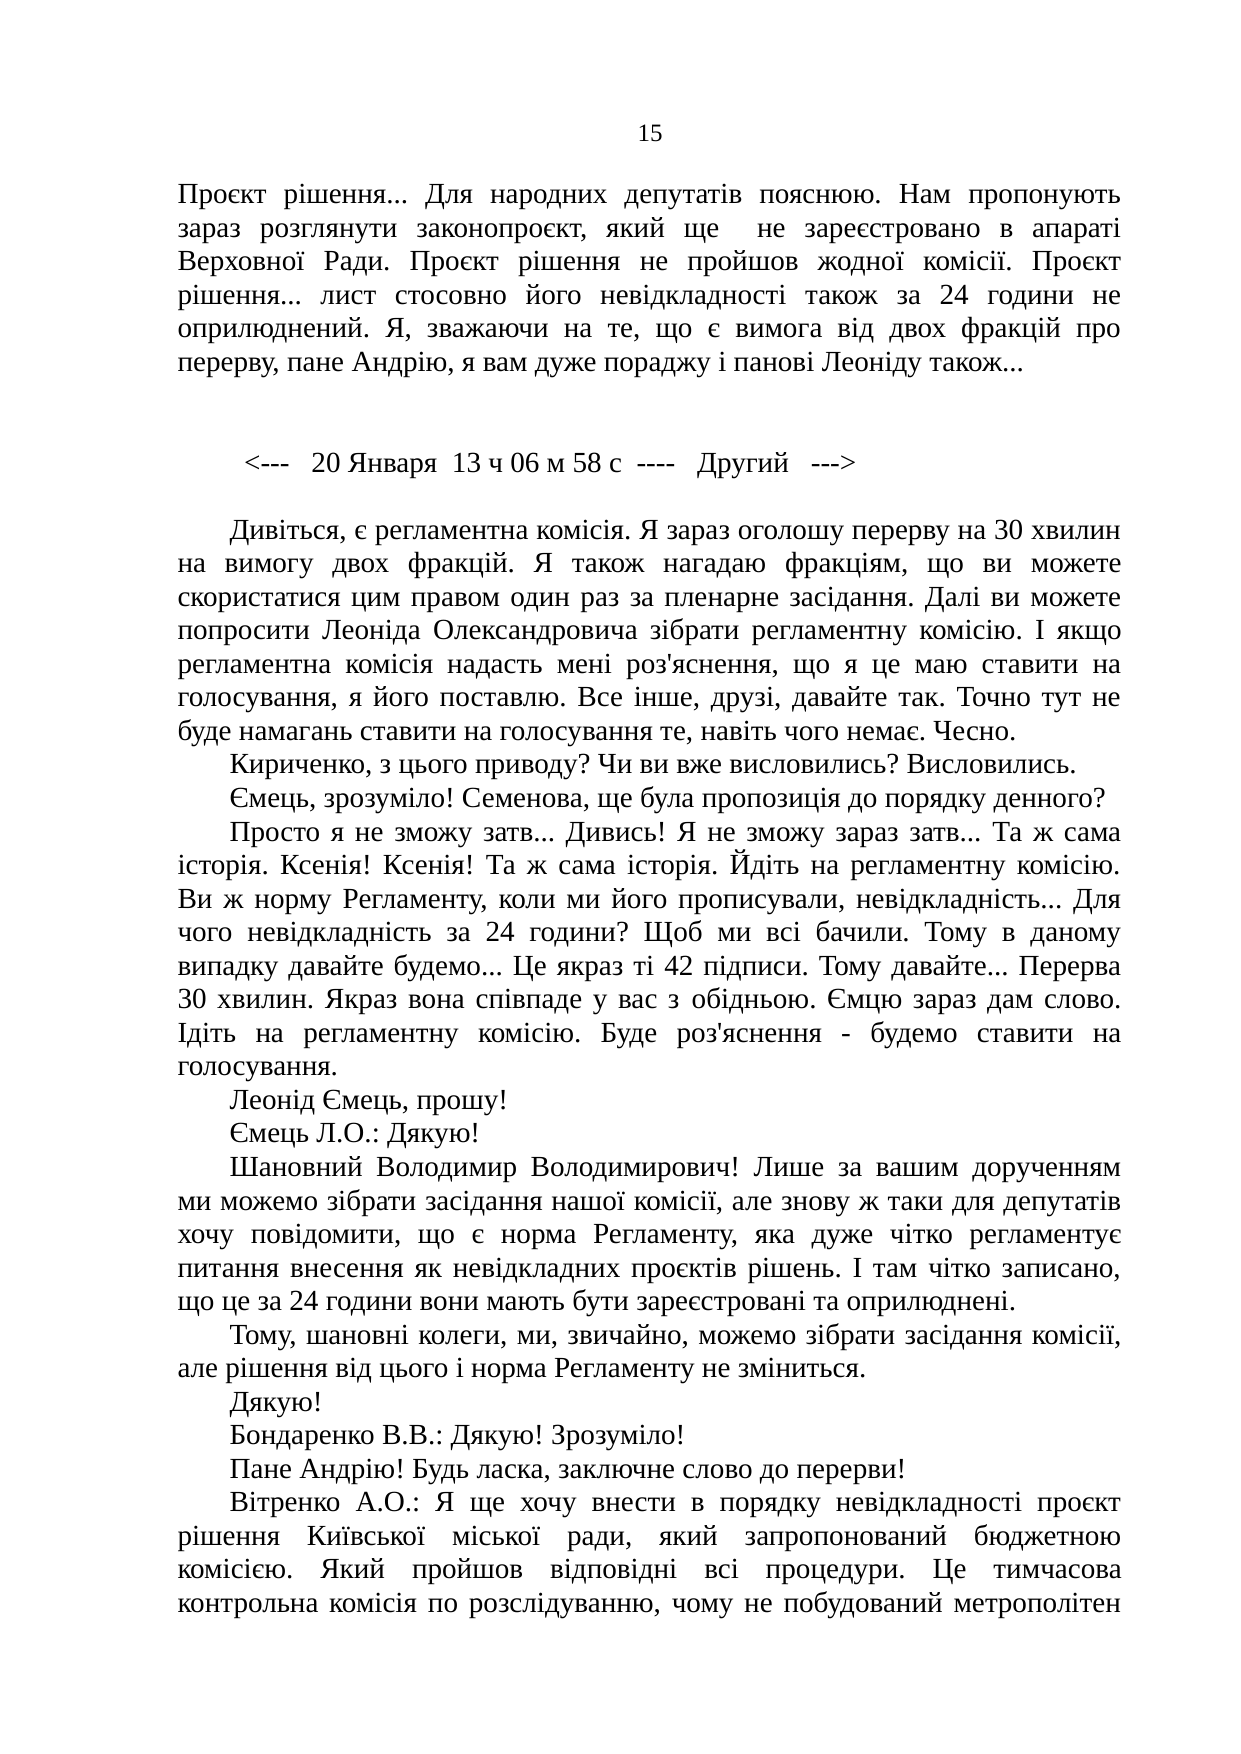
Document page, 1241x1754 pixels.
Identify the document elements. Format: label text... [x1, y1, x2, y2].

text Дякую! [177, 1384, 1122, 1417]
text Проєкт рішення... Для народних депутатів пояснюю. Нам пропонують зараз розглянути законопроєкт, який ще не зареєстровано в апараті Верховної Ради. Проєкт рішення не пройшов жодної комісії. Проєкт рішення... лист стосовно його невідкладності також за 24 години не оприлюднений. Я, зважаючи на те, що є вимога від двох фракцій про перерву, пане Андрію, я вам дуже пораджу і панові Леоніду також... [177, 176, 1122, 378]
text <--- 20 Января 13 ч 06 м 58 с ---- Другий ---> [177, 445, 1122, 478]
text Просто я не зможу затв... Дивись! Я не зможу зараз затв... Та ж сама історія. Ксенія! Ксенія! Та ж сама історія. Йдіть на регламентну комісію. Ви ж норму Регламенту, коли ми його прописували, невідкладність... Для чого невідкладність за 24 години? Щоб ми всі бачили. Тому в даному випадку давайте будемо... Це якраз ті 42 підписи. Тому давайте... Перерва 30 хвилин. Якраз вона співпаде у вас з обідньою. Ємцю зараз дам слово. Ідіть на регламентну комісію. Буде роз'яснення - будемо ставити на голосування. [177, 814, 1122, 1082]
text Тому, шановні колеги, ми, звичайно, можемо зібрати засідання комісії, але рішення від цього і норма Регламенту не зміниться. [177, 1317, 1122, 1384]
text Ємець, зрозуміло! Семенова, ще була пропозиція до порядку денного? [177, 780, 1122, 814]
text Кириченко, з цього приводу? Чи ви вже висловились? Висловились. [177, 747, 1122, 780]
text Шановний Володимир Володимирович! Лише за вашим дорученням ми можемо зібрати засідання нашої комісії, але знову ж таки для депутатів хочу повідомити, що є норма Регламенту, яка дуже чітко регламентує питання внесення як невідкладних проєктів рішень. І там чітко записано, що це за 24 години вони мають бути зареєстровані та оприлюднені. [177, 1149, 1122, 1317]
text Ємець Л.О.: Дякую! [177, 1116, 1122, 1149]
text Пане Андрію! Будь ласка, заключне слово до перерви! [177, 1451, 1122, 1484]
text Дивіться, є регламентна комісія. Я зараз оголошу перерву на 30 хвилин на вимогу двох фракцій. Я також нагадаю фракціям, що ви можете скористатися цим правом один раз за пленарне засідання. Далі ви можете попросити Леоніда Олександровича зібрати регламентну комісію. І якщо регламентна комісія надасть мені роз'яснення, що я це маю ставити на голосування, я його поставлю. Все інше, друзі, давайте так. Точно тут не буде намагань ставити на голосування те, навіть чого немає. Чесно. [177, 512, 1122, 747]
text Леонід Ємець, прошу! [177, 1082, 1122, 1116]
text Вітренко А.О.: Я ще хочу внести в порядку невідкладності проєкт рішення Київської міської ради, який запропонований бюджетною комісією. Який пройшов відповідні всі процедури. Це тимчасова контрольна комісія по розслідуванню, чому не побудований метрополітен [177, 1484, 1122, 1619]
text Бондаренко В.В.: Дякую! Зрозуміло! [177, 1417, 1122, 1451]
